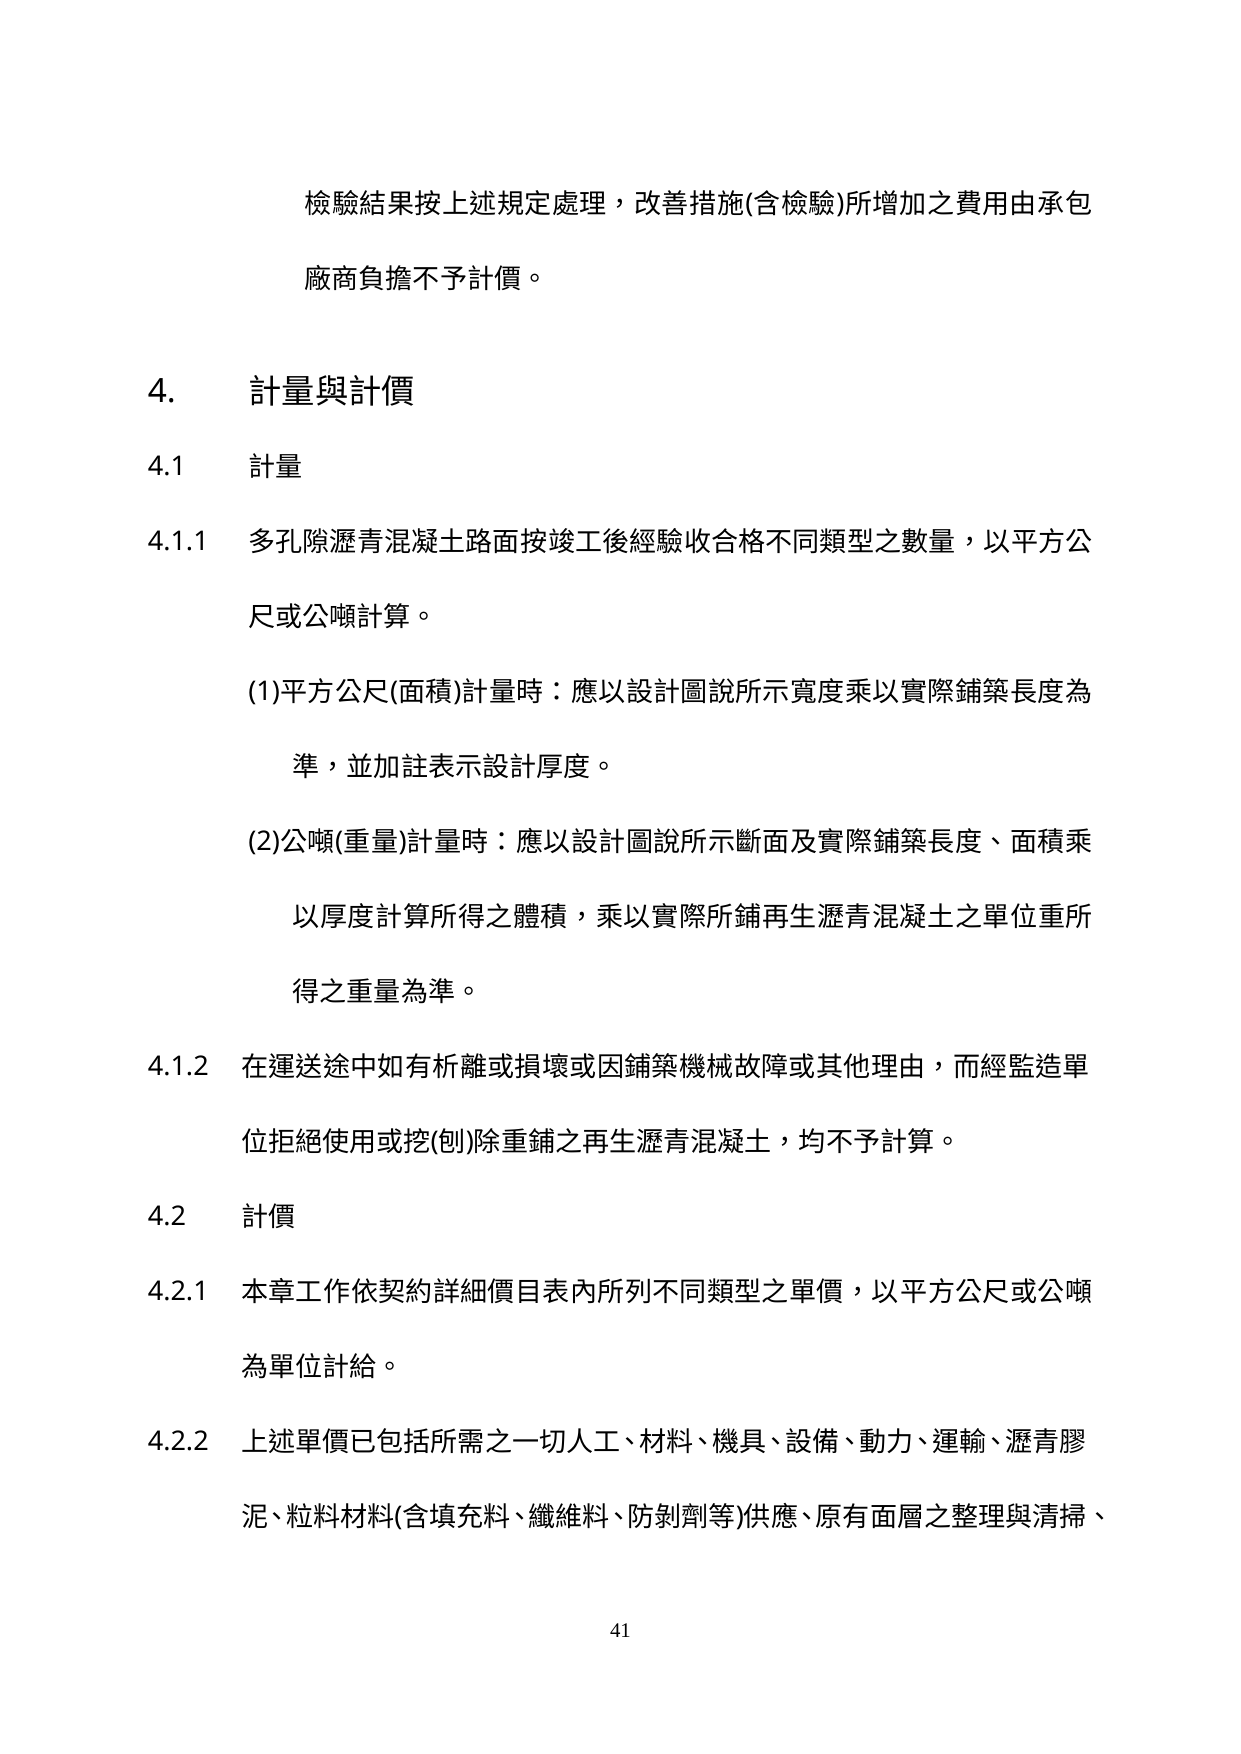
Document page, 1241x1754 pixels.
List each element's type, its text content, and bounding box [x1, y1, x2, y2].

subtitle 4.2.2 上述單價已包括所需之一切人工、材料、機具、設備、動力、運輸、瀝青膠泥、粒料材料(含填充料、纖維料、防剝劑等)供應、原有面層之整理與清掃、多孔隙瀝青混凝土之加熱與拌和、運送、鋪築、滾壓及其他為完成本工作所必需之費用在內。 [148, 1402, 1087, 1552]
subtitle 4.2 計價 [148, 1177, 1087, 1252]
text 4.2.1 本章工作依契約詳細價目表內所列不同類型之單價，以平方公尺或公噸為單位計給。 [148, 1252, 1092, 1402]
text B.所有高低差超過上述規定部分，該檢驗單位所代表之路面，應刨除加鋪至少2.5cm至原設計厚度。刨除重鋪之路面，亦應經檢驗合格，檢驗結果按上述規定處理，改善措施(含檢驗)所增加之費用由承包廠商負擔不予計價。 [277, 164, 1092, 314]
text 4. 計量與計價 [148, 352, 1092, 427]
text 4.1.1 多孔隙瀝青混凝土路面按竣工後經驗收合格不同類型之數量，以平方公尺或公噸計算。 [148, 502, 1092, 652]
text 4.1 計量 [148, 427, 1092, 502]
text (1)平方公尺(面積)計量時：應以設計圖說所示寬度乘以實際鋪築長度為準，並加註表示設計厚度。 [248, 652, 1092, 802]
text 4.1.2 在運送途中如有析離或損壞或因鋪築機械故障或其他理由，而經監造單位拒絕使用或挖(刨)除重鋪之再生瀝青混凝土，均不予計算。 [148, 1027, 1092, 1177]
text (2)公噸(重量)計量時：應以設計圖說所示斷面及實際鋪築長度、面積乘以厚度計算所得之體積，乘以實際所鋪再生瀝青混凝土之單位重所得之重量為準。 [248, 802, 1092, 1027]
